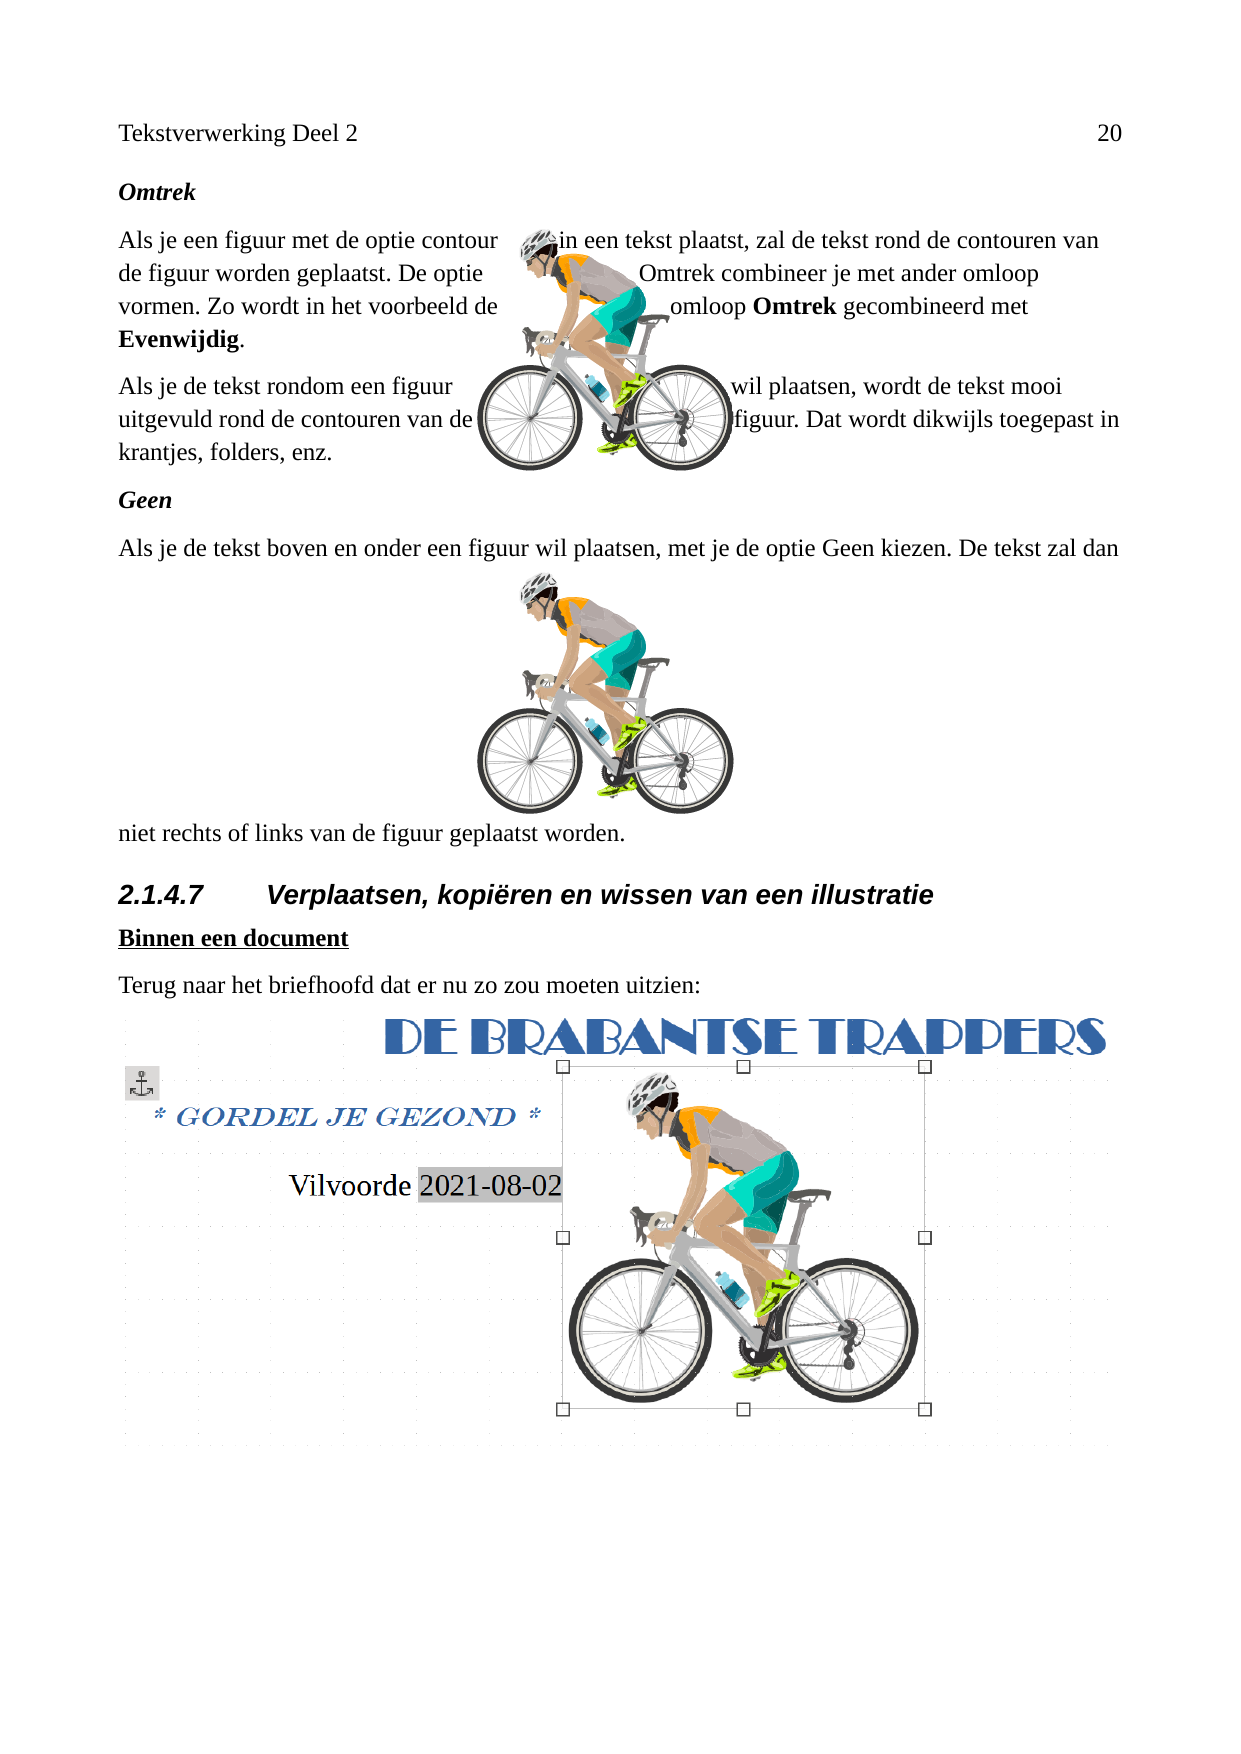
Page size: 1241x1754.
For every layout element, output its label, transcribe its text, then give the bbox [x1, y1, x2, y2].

text Terug naar het briefhoofd dat er nu zo zou moeten uitzien: [118, 970, 1122, 999]
text Binnen een document [118, 923, 1122, 952]
text Als je een figuur met de optie contour in een tekst plaatst, zal de tekst rond de contouren van de figuur worden geplaatst. De optie Omtrek combineer je met ander omloop vormen. Zo wordt in het voorbeeld de omloop Omtrek gecombineerd met Evenwijdig. [118, 225, 1122, 352]
subtitle Verplaatsen, kopiëren en wissen van een illustratie [118, 878, 1122, 910]
text Als je de tekst rondom een figuur wil plaatsen, wordt de tekst mooi uitgevuld rond de contouren van de figuur. Dat wordt dikwijls toegepast in krantjes, folders, enz. [554, 391, 657, 466]
text Als je de tekst rondom een figuur wil plaatsen, wordt de tekst mooi uitgevuld rond de contouren van de figuur. Dat wordt dikwijls toegepast in krantjes, folders, enz. [118, 371, 506, 466]
text Als je de tekst boven en onder een figuur wil plaatsen, met je de optie Geen kiezen. De tekst zal dan niet rechts of links van de figuur geplaatst worden. [118, 533, 1122, 847]
picture [124, 1018, 1116, 1446]
text Als je de tekst rondom een figuur wil plaatsen, wordt de tekst mooi uitgevuld rond de contouren van de figuur. Dat wordt dikwijls toegepast in krantjes, folders, enz. [705, 371, 1122, 466]
text Omtrek [118, 177, 1122, 206]
text Geen [118, 485, 1122, 514]
